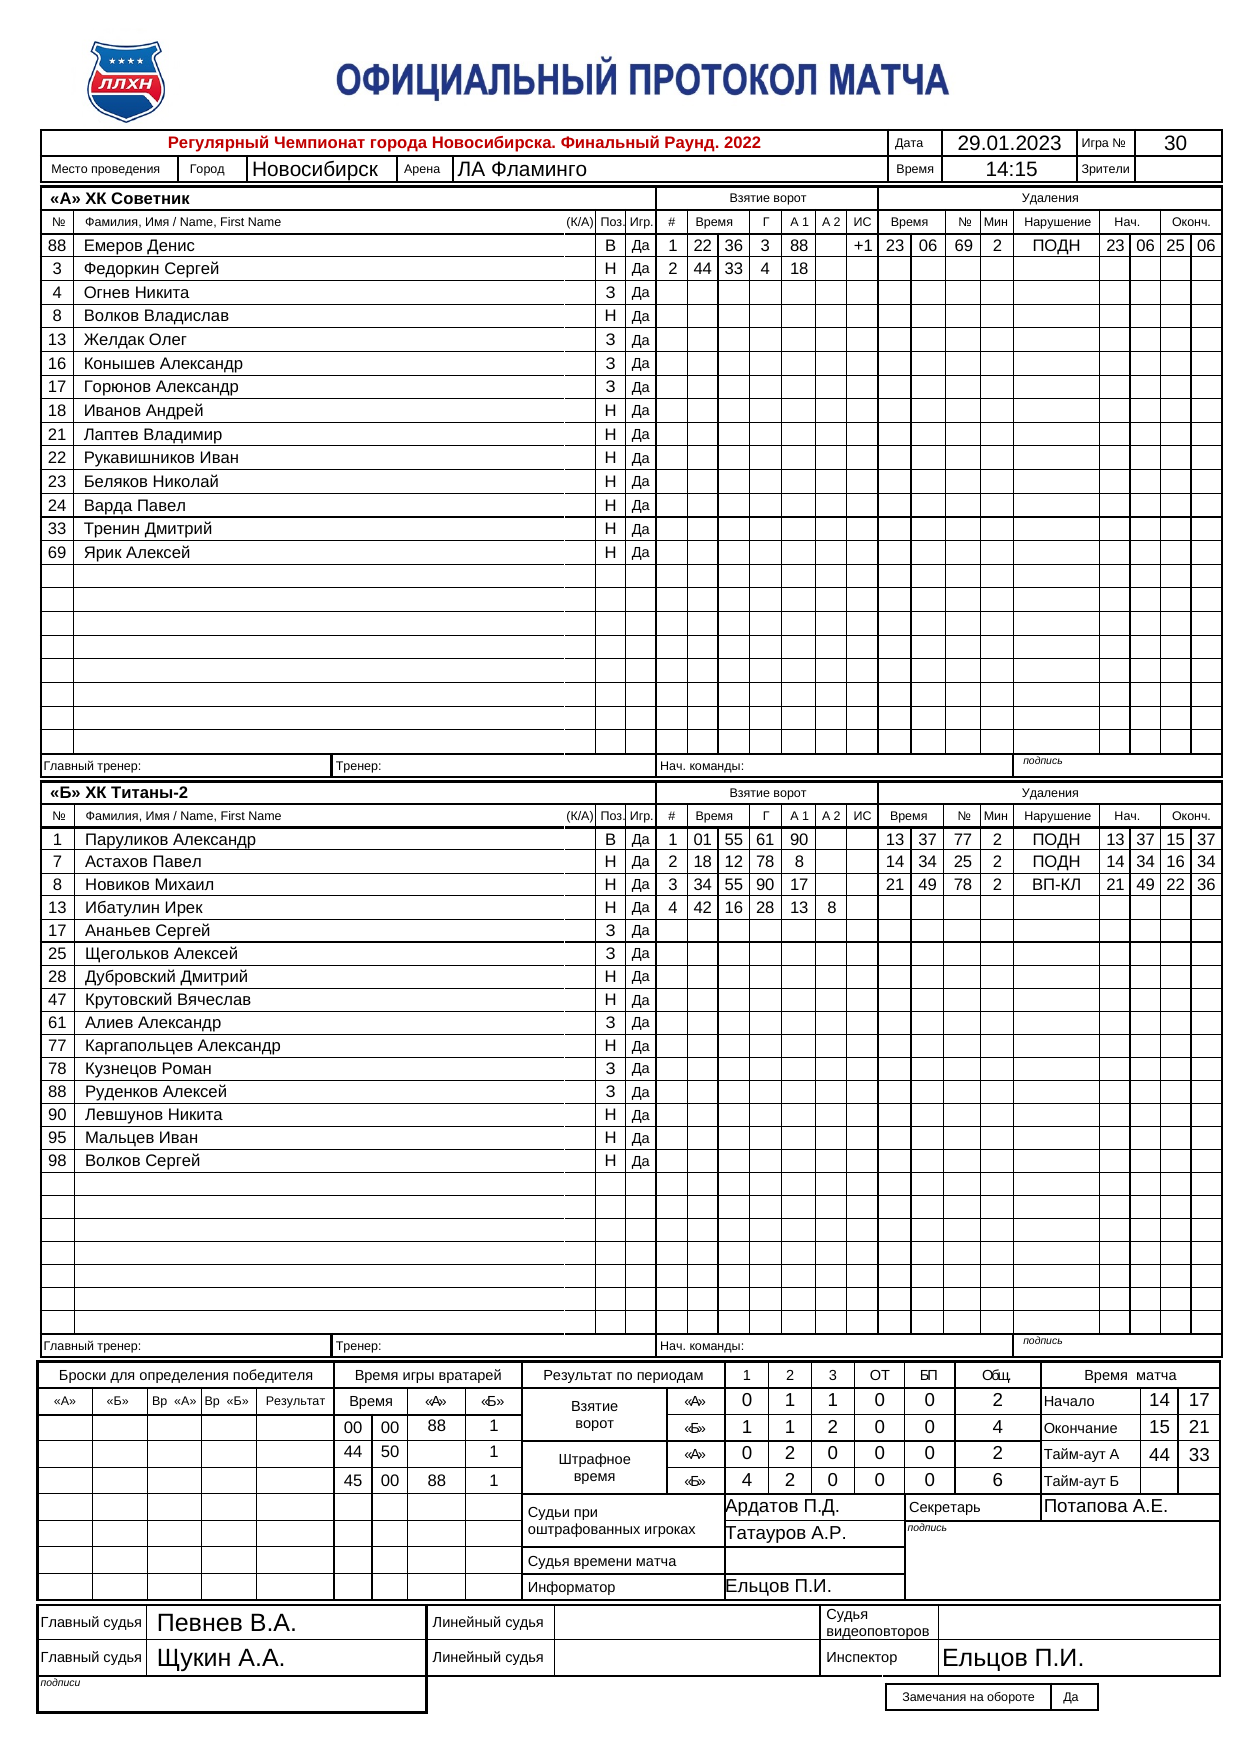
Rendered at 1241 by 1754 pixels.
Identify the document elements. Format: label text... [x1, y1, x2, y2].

table_cell Линейный судья [428, 1640, 554, 1675]
table_cell [688, 494, 717, 516]
table_cell Ибатулин Ирек [75, 896, 564, 918]
table_cell [688, 920, 717, 941]
table_cell Да [626, 235, 655, 256]
table_cell [816, 352, 846, 374]
table_cell [1131, 636, 1160, 658]
table_cell [879, 281, 910, 303]
table_cell [596, 1265, 625, 1287]
table_cell [1131, 1173, 1160, 1195]
table_cell [1014, 1265, 1099, 1287]
table_cell [816, 989, 846, 1011]
table_cell [688, 376, 717, 398]
table_cell [816, 636, 846, 658]
table_cell [1014, 565, 1099, 587]
table_cell [1131, 1242, 1160, 1264]
table_cell [981, 1173, 1013, 1195]
table_cell [1161, 1311, 1190, 1333]
table_cell [946, 636, 980, 658]
table_cell [782, 1150, 815, 1172]
table_cell [946, 305, 980, 327]
table_cell [1161, 1058, 1190, 1079]
table_cell [657, 1242, 687, 1264]
table_cell [657, 636, 687, 658]
table_cell Н [596, 850, 625, 872]
table_cell Оконч. [1161, 211, 1221, 233]
table_cell [750, 470, 781, 493]
table_cell [1014, 1081, 1099, 1103]
table_header Общ. [956, 1363, 1040, 1387]
table_cell [1014, 1288, 1099, 1310]
table_cell [1131, 565, 1160, 587]
table_cell [816, 730, 846, 753]
table_cell Время [335, 1389, 407, 1413]
table_cell А 1 [782, 805, 815, 826]
table_cell [1161, 565, 1190, 587]
table_cell [1192, 1035, 1221, 1057]
table_cell 14 [1100, 850, 1129, 872]
table_cell [565, 874, 595, 895]
table_cell [719, 399, 749, 422]
table_cell [1161, 518, 1190, 540]
table_cell [816, 518, 846, 540]
table_cell [565, 1242, 595, 1264]
table_cell [1131, 1012, 1160, 1033]
table_cell 1 [769, 1415, 811, 1440]
table_cell Да [626, 518, 655, 540]
table_cell [847, 1035, 877, 1057]
table_cell [782, 470, 815, 493]
table_cell [879, 257, 910, 280]
table_cell Результат [257, 1389, 333, 1413]
table_cell [750, 1288, 781, 1310]
table_cell [912, 494, 945, 516]
table_cell [782, 1196, 815, 1218]
table_cell [946, 352, 980, 374]
table_cell А 1 [782, 211, 815, 233]
table_cell [944, 1288, 980, 1310]
table_cell [657, 446, 687, 469]
table_cell 78 [944, 874, 980, 895]
table_cell (К/А) [565, 211, 595, 233]
table_cell [565, 850, 595, 872]
table_cell [944, 1127, 980, 1149]
table_cell [981, 1035, 1013, 1057]
table_cell [408, 1494, 465, 1520]
table_cell [1014, 1311, 1099, 1333]
table_cell [847, 376, 877, 398]
table_cell Да [626, 376, 655, 398]
table_cell Н [596, 1127, 625, 1149]
table_cell [719, 1288, 749, 1310]
table_cell Да [626, 896, 655, 918]
table_cell [847, 518, 877, 540]
table_cell [847, 1219, 877, 1241]
table_cell Да [626, 328, 655, 351]
table_cell [1192, 281, 1221, 303]
table_cell [912, 399, 945, 422]
table_cell [1161, 423, 1190, 445]
table_cell [847, 541, 877, 564]
table_cell [1100, 352, 1129, 374]
table_cell 95 [42, 1127, 74, 1149]
table_cell [148, 1441, 201, 1467]
table_cell Щегольков Алексей [75, 943, 564, 964]
table_cell 1 [42, 829, 74, 849]
table_cell [719, 636, 749, 658]
table_cell [565, 730, 595, 753]
table_cell [816, 1081, 846, 1103]
table_cell [847, 1081, 877, 1103]
table_cell 2 [812, 1415, 854, 1440]
table_cell [202, 1468, 256, 1493]
table_cell 2 [981, 829, 1013, 849]
table_cell Огнев Никита [74, 281, 564, 303]
table_cell [981, 257, 1013, 280]
table_cell [944, 1265, 980, 1287]
table_cell [257, 1441, 333, 1467]
table_header Взятие ворот [657, 783, 877, 803]
table_cell 2 [769, 1468, 811, 1493]
table_cell [944, 989, 980, 1011]
table_cell [1161, 470, 1190, 493]
table_cell [981, 1219, 1013, 1241]
table_cell З [596, 943, 625, 964]
table_cell [688, 588, 717, 611]
table_cell [1014, 1150, 1099, 1172]
table_cell [816, 565, 846, 587]
table_cell 18 [42, 399, 73, 422]
table_cell [782, 281, 815, 303]
table_cell [879, 376, 910, 398]
table_cell [93, 1468, 147, 1493]
table_cell [879, 989, 910, 1011]
table_cell [1161, 257, 1190, 280]
table_cell [946, 446, 980, 469]
table_cell [879, 1196, 910, 1218]
table_cell 77 [42, 1035, 74, 1057]
table_cell Н [596, 446, 625, 469]
table_cell [202, 1494, 256, 1520]
table_cell 22 [42, 446, 73, 469]
table_cell 37 [1192, 829, 1221, 849]
table_cell 98 [42, 1150, 74, 1172]
table_cell [148, 1416, 201, 1440]
table_cell [74, 565, 564, 587]
table_cell [93, 1494, 147, 1520]
table_cell [981, 1012, 1013, 1033]
table_cell [912, 943, 943, 964]
table_cell [74, 683, 564, 706]
table_cell [1192, 1058, 1221, 1079]
table_cell [782, 966, 815, 987]
table_cell [688, 305, 717, 327]
table_cell [688, 565, 717, 587]
table_cell [1161, 281, 1190, 303]
table_cell Н [596, 896, 625, 918]
table_cell Ельцов П.И. [939, 1640, 1219, 1675]
table_cell [939, 1606, 1219, 1639]
table_cell [74, 636, 564, 658]
table_cell [1136, 157, 1221, 181]
table_cell [944, 966, 980, 987]
table_cell [657, 565, 687, 587]
table_cell [1100, 281, 1129, 303]
table_cell [750, 328, 781, 351]
table_cell [750, 1311, 781, 1333]
table_cell [39, 1574, 92, 1599]
table_cell Ананьев Сергей [75, 920, 564, 941]
table_cell [912, 636, 945, 658]
table_cell [1014, 1196, 1099, 1218]
table_cell [1100, 683, 1129, 706]
table_cell [981, 920, 1013, 941]
table_cell [782, 1265, 815, 1287]
table_cell [428, 1677, 882, 1711]
table_cell Мин [981, 211, 1013, 233]
table_cell [782, 612, 815, 634]
table_cell [1192, 541, 1221, 564]
table_cell [688, 612, 717, 634]
table_cell Да [626, 470, 655, 493]
table_cell [847, 565, 877, 587]
table_cell 1 [812, 1389, 854, 1413]
table_cell «А» [408, 1389, 465, 1413]
table_cell [466, 1574, 521, 1599]
table_cell № [944, 805, 980, 826]
table_cell [1014, 399, 1099, 422]
table_cell [657, 1127, 687, 1149]
table_cell 25 [1161, 235, 1190, 256]
table_cell А 2 [816, 211, 846, 233]
table_cell [626, 1288, 655, 1310]
table_cell 00 [335, 1416, 371, 1440]
table_cell [1131, 352, 1160, 374]
table_cell [782, 399, 815, 422]
table_cell [1014, 1058, 1099, 1079]
table_cell 13 [1100, 829, 1129, 849]
table_cell [555, 1606, 819, 1639]
table_cell Волков Сергей [75, 1150, 564, 1172]
table_cell Да [626, 920, 655, 941]
table_cell [1161, 399, 1190, 422]
table_cell +1 [847, 235, 877, 256]
table_cell Татауров А.Р. [726, 1521, 904, 1546]
table_cell 18 [782, 257, 815, 280]
table_cell [202, 1521, 256, 1546]
table_cell [981, 328, 1013, 351]
table_cell Новиков Михаил [75, 874, 564, 895]
table_cell [1014, 1173, 1099, 1195]
table_cell [1100, 541, 1129, 564]
table_cell [782, 446, 815, 469]
table_cell [847, 588, 877, 611]
table_cell Поз. [596, 211, 625, 233]
table_cell 88 [408, 1416, 465, 1440]
table_cell [1161, 730, 1190, 753]
table_cell З [596, 1081, 625, 1103]
table_cell [750, 1173, 781, 1195]
table_cell Тайм-аут А [1042, 1441, 1140, 1467]
table_cell [981, 446, 1013, 469]
table_cell [657, 305, 687, 327]
table_cell [657, 1150, 687, 1172]
table_cell [688, 1035, 717, 1057]
table_cell [750, 1219, 781, 1241]
table_cell [39, 1521, 92, 1546]
table_cell Главный тренер: [42, 755, 330, 776]
table_cell [944, 1311, 980, 1333]
table_cell [657, 470, 687, 493]
table_cell Фамилия, Имя / Name, First Name [75, 805, 565, 826]
table_cell 3 [750, 235, 781, 256]
table_cell [847, 494, 877, 516]
table_cell 13 [42, 896, 74, 918]
table_cell 4 [956, 1415, 1040, 1440]
table_cell [750, 281, 781, 303]
table_cell 23 [1100, 235, 1129, 256]
table_cell 33 [42, 518, 73, 540]
table_cell [719, 1219, 749, 1241]
table_cell Город [179, 157, 246, 181]
table_cell [42, 659, 73, 682]
table_cell [1131, 588, 1160, 611]
table_cell [466, 1521, 521, 1546]
table_cell 28 [750, 896, 781, 918]
table_cell [1100, 305, 1129, 327]
table_cell [626, 588, 655, 611]
table_cell [626, 636, 655, 658]
table_cell [335, 1574, 371, 1599]
table_cell [782, 1242, 815, 1264]
table_cell [912, 659, 945, 682]
table_cell Щукин А.А. [147, 1640, 425, 1675]
table_cell [1100, 446, 1129, 469]
table_cell [74, 588, 564, 611]
table_cell [750, 518, 781, 540]
table_cell [1161, 328, 1190, 351]
table_cell [847, 1242, 877, 1264]
table_cell [847, 1196, 877, 1218]
table_cell [1014, 989, 1099, 1011]
table_cell 78 [42, 1058, 74, 1079]
table_cell 33 [719, 257, 749, 280]
table_cell ИС [847, 805, 877, 826]
table_cell 36 [1192, 874, 1221, 895]
table_cell [1192, 1311, 1221, 1333]
table_cell [1100, 896, 1129, 918]
table_cell [1014, 281, 1099, 303]
table_cell А 2 [816, 805, 846, 826]
table_cell Время [688, 211, 749, 233]
table_cell [816, 874, 846, 895]
table_cell [1100, 376, 1129, 398]
table_cell [879, 636, 910, 658]
table_cell [879, 1081, 910, 1103]
table_cell [750, 1265, 781, 1287]
table_cell [912, 1058, 943, 1079]
table_cell [565, 1127, 595, 1149]
table_cell «А» [39, 1389, 92, 1413]
table_cell [912, 966, 943, 987]
table_cell В [596, 829, 625, 849]
table_cell [1131, 518, 1160, 540]
table_cell [42, 707, 73, 729]
table_cell [1014, 1219, 1099, 1241]
table_cell [688, 659, 717, 682]
table_cell Дубровский Дмитрий [75, 966, 564, 987]
table_header Дата [889, 131, 941, 155]
table_header 30 [1136, 131, 1221, 155]
table_cell 22 [688, 235, 717, 256]
table_cell [719, 1196, 749, 1218]
table_cell [719, 966, 749, 987]
table_cell Да [626, 1150, 655, 1172]
table_cell [879, 1012, 910, 1033]
table_cell [1192, 1288, 1221, 1310]
table_cell [1131, 1265, 1160, 1287]
table_cell [750, 305, 781, 327]
table_cell [944, 896, 980, 918]
table_cell [816, 305, 846, 327]
table_cell 45 [335, 1468, 371, 1493]
table_cell [657, 1311, 687, 1333]
table_cell [816, 612, 846, 634]
table_cell 06 [1192, 235, 1221, 256]
table_cell [1014, 305, 1099, 327]
table_cell [981, 1311, 1013, 1333]
table_cell [657, 518, 687, 540]
table_cell ИС [847, 211, 877, 233]
table_cell [750, 1242, 781, 1264]
table_cell Н [596, 423, 625, 445]
table_cell [847, 257, 877, 280]
table_cell [565, 494, 595, 516]
table_cell [879, 399, 910, 422]
table_cell [816, 1219, 846, 1241]
table_cell Окончание [1042, 1415, 1140, 1440]
table_cell [879, 1173, 910, 1195]
table_cell 0 [812, 1442, 854, 1467]
table_cell Иванов Андрей [74, 399, 564, 422]
table_cell [782, 588, 815, 611]
table_cell [688, 1058, 717, 1079]
table_cell [1100, 1219, 1129, 1241]
table_cell [981, 565, 1013, 587]
table_cell Н [596, 1104, 625, 1126]
table_cell [782, 376, 815, 398]
table_cell [257, 1574, 333, 1599]
table_cell [816, 920, 846, 941]
table_header БП [905, 1363, 954, 1387]
table_cell Нач. [1100, 211, 1160, 233]
table_header 2 [769, 1363, 811, 1387]
table_cell [657, 1265, 687, 1287]
table_cell [565, 829, 595, 849]
table_cell 17 [782, 874, 815, 895]
table_cell [816, 423, 846, 445]
table_cell [946, 376, 980, 398]
table_cell 06 [912, 235, 945, 256]
table_cell [912, 989, 943, 1011]
table_cell [1100, 1173, 1129, 1195]
table_cell ВП-КЛ [1014, 874, 1099, 895]
table_header Удаления [879, 783, 1221, 803]
table_cell Астахов Павел [75, 850, 564, 872]
table_cell [1100, 257, 1129, 280]
table_cell [565, 1012, 595, 1033]
table_cell [1100, 494, 1129, 516]
table_cell [596, 730, 625, 753]
table_cell [1161, 943, 1190, 964]
table_header Время игры вратарей [335, 1363, 521, 1387]
table_cell [847, 470, 877, 493]
table_cell [565, 1035, 595, 1057]
table_cell [657, 707, 687, 729]
table_cell [879, 446, 910, 469]
table_cell [750, 399, 781, 422]
table_cell [750, 376, 781, 398]
table_header Регулярный Чемпионат города Новосибирска. Финальный Раунд. 2022 [42, 131, 887, 155]
table_cell Время [879, 211, 945, 233]
table_cell [981, 730, 1013, 753]
table_cell [1131, 1196, 1160, 1218]
table_cell [912, 518, 945, 540]
table_cell [782, 1173, 815, 1195]
table_cell [782, 305, 815, 327]
table_cell [596, 1311, 625, 1333]
table_cell [782, 707, 815, 729]
table_cell [782, 494, 815, 516]
table_cell [782, 423, 815, 445]
table_cell Да [626, 399, 655, 422]
table_cell [816, 588, 846, 611]
table_cell [1192, 707, 1221, 729]
table_cell Федоркин Сергей [74, 257, 564, 280]
table_cell [981, 707, 1013, 729]
table_cell [565, 588, 595, 611]
table_cell [847, 659, 877, 682]
table_cell [847, 281, 877, 303]
table_cell [912, 328, 945, 351]
table_cell [719, 376, 749, 398]
table_cell З [596, 920, 625, 941]
table_cell [879, 1127, 910, 1149]
table_cell [719, 989, 749, 1011]
table_cell [626, 659, 655, 682]
table_cell [1192, 1173, 1221, 1195]
table_cell [981, 588, 1013, 611]
table_cell Да [626, 494, 655, 516]
table_cell [565, 1219, 595, 1241]
table_cell [719, 541, 749, 564]
table_cell [1192, 399, 1221, 422]
table_cell [750, 1196, 781, 1218]
table_cell [1100, 470, 1129, 493]
table_cell [596, 565, 625, 587]
table_cell [1100, 328, 1129, 351]
table_cell Да [626, 257, 655, 280]
table_cell [719, 1081, 749, 1103]
table_cell 8 [42, 874, 74, 895]
table_cell [1192, 470, 1221, 493]
table_cell Место проведения [42, 157, 177, 181]
table_cell [626, 1196, 655, 1218]
table_cell 37 [912, 829, 943, 849]
table_cell [657, 376, 687, 398]
table_cell [912, 1035, 943, 1057]
table_cell Да [626, 541, 655, 564]
table_cell [657, 989, 687, 1011]
table_cell [688, 1242, 717, 1264]
table_cell 0 [905, 1468, 954, 1493]
table_cell [1100, 612, 1129, 634]
table_cell [719, 659, 749, 682]
table_cell 88 [42, 235, 73, 256]
table_cell Да [626, 989, 655, 1011]
table_cell 34 [1192, 850, 1221, 872]
table_cell [1192, 1104, 1221, 1126]
table_cell [39, 1494, 92, 1520]
table_cell [847, 328, 877, 351]
table_cell Главный судья [39, 1640, 146, 1675]
table_cell [657, 683, 687, 706]
table_cell [750, 352, 781, 374]
table_cell [981, 423, 1013, 445]
table_cell [1161, 1173, 1190, 1195]
table_cell [1131, 730, 1160, 753]
table_cell [1131, 1288, 1160, 1310]
table_cell [847, 1265, 877, 1287]
table_cell [879, 423, 910, 445]
table_cell Нач. команды: [657, 755, 1012, 776]
table_cell [981, 1265, 1013, 1287]
table_cell [1161, 1035, 1190, 1057]
table_cell [1131, 541, 1160, 564]
table_cell [879, 943, 910, 964]
table_cell [883, 1677, 1220, 1681]
table_cell [981, 470, 1013, 493]
table_cell [565, 541, 595, 564]
table_cell [75, 1265, 564, 1287]
table_cell [750, 943, 781, 964]
table_cell [688, 636, 717, 658]
table_cell З [596, 376, 625, 398]
table_cell [912, 446, 945, 469]
table_cell [148, 1574, 201, 1599]
table_cell [912, 1219, 943, 1241]
table_cell [1131, 659, 1160, 682]
table_cell [719, 707, 749, 729]
table_cell [981, 305, 1013, 327]
table_cell [408, 1441, 465, 1467]
table_cell [750, 707, 781, 729]
table_cell Инспектор [821, 1640, 938, 1675]
table_cell [946, 707, 980, 729]
table_cell [408, 1574, 465, 1599]
table_cell [1100, 966, 1129, 987]
table_cell 44 [1141, 1441, 1177, 1467]
table_cell 6 [956, 1468, 1040, 1493]
table_cell [1100, 943, 1129, 964]
table_cell № [946, 211, 980, 233]
table_cell Да [626, 850, 655, 872]
table_cell [847, 1150, 877, 1172]
table_cell 90 [782, 829, 815, 849]
table_cell Оконч. [1161, 805, 1221, 826]
table_cell Да [626, 874, 655, 895]
table_cell [750, 683, 781, 706]
table_header 29.01.2023 [943, 131, 1076, 155]
table_cell [1014, 352, 1099, 374]
table_cell [879, 1058, 910, 1079]
table_cell [1100, 1012, 1129, 1033]
table_cell [816, 1265, 846, 1287]
table_cell 00 [373, 1468, 407, 1493]
table_cell 23 [879, 235, 910, 256]
table_cell [565, 352, 595, 374]
table_cell [688, 328, 717, 351]
table_cell Игр. [626, 805, 655, 826]
table_cell 0 [855, 1468, 904, 1493]
table_cell ЛА Фламинго [454, 157, 887, 181]
table_cell Н [596, 518, 625, 540]
table_cell 16 [1161, 850, 1190, 872]
table_cell 21 [1100, 874, 1129, 895]
table_cell Варда Павел [74, 494, 564, 516]
table_cell 49 [1131, 874, 1160, 895]
table_cell [565, 1311, 595, 1333]
table_cell [1131, 1058, 1160, 1079]
table_cell [657, 1288, 687, 1310]
table_cell [912, 1311, 943, 1333]
table_cell [1014, 446, 1099, 469]
table_cell 8 [42, 305, 73, 327]
table_header «А» ХК Советник [42, 188, 655, 209]
table_cell [944, 1035, 980, 1057]
table_cell 22 [1161, 874, 1190, 895]
table_cell [946, 659, 980, 682]
table_cell [148, 1521, 201, 1546]
table_cell [626, 565, 655, 587]
table_cell [816, 943, 846, 964]
table_cell [719, 920, 749, 941]
table_cell [782, 518, 815, 540]
table_cell [847, 920, 877, 941]
table_cell [565, 1104, 595, 1126]
table_cell [565, 920, 595, 941]
table_cell З [596, 328, 625, 351]
table_cell [688, 1288, 717, 1310]
table_cell [1161, 1219, 1190, 1241]
table_cell подпись [1014, 755, 1221, 776]
table_cell [42, 1219, 74, 1241]
table_cell [1192, 305, 1221, 327]
table_cell [1014, 659, 1099, 682]
table_cell Ельцов П.И. [726, 1575, 904, 1599]
table_cell [944, 943, 980, 964]
table_cell [42, 1265, 74, 1287]
table_cell 23 [42, 470, 73, 493]
table_cell 17 [1179, 1389, 1219, 1413]
table_cell [1161, 1288, 1190, 1310]
table_cell Н [596, 399, 625, 422]
table_cell [1014, 518, 1099, 540]
table_cell Да [626, 1104, 655, 1126]
table_cell [373, 1494, 407, 1520]
table_cell [1192, 943, 1221, 964]
table_cell [912, 588, 945, 611]
table_cell [1161, 659, 1190, 682]
table_cell [719, 1311, 749, 1333]
table_cell [1161, 989, 1190, 1011]
table_cell 0 [905, 1389, 954, 1413]
table_cell [1100, 920, 1129, 941]
table_cell [1131, 896, 1160, 918]
table_cell [847, 1012, 877, 1033]
table_cell [981, 494, 1013, 516]
table_cell [688, 399, 717, 422]
table_cell [657, 612, 687, 634]
table_cell [1014, 588, 1099, 611]
table_cell [847, 874, 877, 895]
table_cell [1131, 305, 1160, 327]
table_cell [1161, 352, 1190, 374]
table_cell [782, 1288, 815, 1310]
table_cell [1014, 423, 1099, 445]
table_cell [626, 1265, 655, 1287]
table_cell [1100, 1265, 1129, 1287]
table_cell [879, 1288, 910, 1310]
table_cell 3 [657, 874, 687, 895]
table_cell [565, 470, 595, 493]
table_cell [879, 494, 910, 516]
table_cell [816, 494, 846, 516]
table_cell [912, 1012, 943, 1033]
table_cell [1100, 1035, 1129, 1057]
table_cell [879, 612, 910, 634]
table_cell [1161, 588, 1190, 611]
table_cell [879, 1150, 910, 1172]
table_cell [879, 659, 910, 682]
table_cell [1161, 1104, 1190, 1126]
table_cell [879, 541, 910, 564]
table_cell [1161, 683, 1190, 706]
table_cell [782, 1104, 815, 1126]
table_cell [847, 352, 877, 374]
table_cell [816, 1311, 846, 1333]
table_cell [657, 730, 687, 753]
table_cell [202, 1547, 256, 1573]
table_cell [912, 1104, 943, 1126]
table_cell [1161, 541, 1190, 564]
table_cell [782, 989, 815, 1011]
table_cell [657, 1219, 687, 1241]
table_cell [1014, 707, 1099, 729]
table_cell № [42, 805, 74, 826]
table_cell Н [596, 966, 625, 987]
table_cell [750, 1012, 781, 1033]
table_cell [750, 612, 781, 634]
table_cell 1 [769, 1389, 811, 1413]
table_cell [946, 257, 980, 280]
table_cell [1131, 612, 1160, 634]
table_cell подписи [39, 1677, 425, 1711]
table_cell «Б» [668, 1468, 724, 1493]
table_cell [1161, 1242, 1190, 1264]
table_cell [1161, 1127, 1190, 1149]
table_cell [981, 989, 1013, 1011]
table_cell [1131, 1219, 1160, 1241]
table_cell [1161, 636, 1190, 658]
table_cell [879, 305, 910, 327]
table_cell Тренин Дмитрий [74, 518, 564, 540]
table_cell [39, 1547, 92, 1573]
table_cell [946, 494, 980, 516]
table_cell [847, 1311, 877, 1333]
table_cell З [596, 1012, 625, 1033]
table_cell [565, 636, 595, 658]
table_cell [565, 281, 595, 303]
table_cell [42, 1288, 74, 1310]
table_cell [466, 1547, 521, 1573]
table_cell [1131, 1150, 1160, 1172]
table_cell 0 [855, 1389, 904, 1413]
table_cell [1014, 1035, 1099, 1057]
table_cell [816, 1242, 846, 1264]
table_cell [1192, 1219, 1221, 1241]
table_cell [981, 1104, 1013, 1126]
table_cell [847, 423, 877, 445]
table_cell [626, 612, 655, 634]
table_cell [750, 494, 781, 516]
table_cell [1014, 328, 1099, 351]
table_cell [565, 1173, 595, 1195]
table_cell [42, 636, 73, 658]
table_cell [1100, 1127, 1129, 1149]
table_cell [565, 305, 595, 327]
table_cell [946, 423, 980, 445]
table_cell [1161, 1150, 1190, 1172]
table_cell [626, 1242, 655, 1264]
table_cell [847, 1058, 877, 1079]
table_cell [719, 1150, 749, 1172]
table_cell Судьи при оштрафованных игроках [523, 1495, 724, 1546]
table_cell [565, 1058, 595, 1079]
table_cell Да [626, 1035, 655, 1057]
table_cell «Б » [466, 1389, 521, 1413]
table_cell [981, 399, 1013, 422]
table_cell Да [626, 305, 655, 327]
table_cell [1100, 707, 1129, 729]
table_cell [373, 1521, 407, 1546]
table_cell 2 [657, 257, 687, 280]
table_cell 16 [42, 352, 73, 374]
table_cell 18 [688, 850, 717, 872]
table_cell [750, 1035, 781, 1057]
table_cell [565, 376, 595, 398]
table_cell Секретарь [906, 1495, 1040, 1520]
table_cell Емеров Денис [74, 235, 564, 256]
table_cell [912, 683, 945, 706]
table_cell [1099, 1682, 1220, 1711]
table_cell [912, 541, 945, 564]
table_cell [688, 1219, 717, 1241]
table_cell 34 [912, 850, 943, 872]
table_cell [148, 1468, 201, 1493]
table_cell [750, 446, 781, 469]
table_cell [1161, 1012, 1190, 1033]
table_cell [1131, 1127, 1160, 1149]
table_cell [657, 1081, 687, 1103]
table_cell 0 [855, 1442, 904, 1467]
table_cell [879, 920, 910, 941]
table_cell 0 [905, 1415, 954, 1440]
table_cell [782, 683, 815, 706]
table_cell 3 [42, 257, 73, 280]
table_cell [565, 612, 595, 634]
table_cell [1131, 943, 1160, 964]
table_cell [750, 659, 781, 682]
table_cell ПОДН [1014, 235, 1099, 256]
table_cell 14 [879, 850, 910, 872]
table_cell Левшунов Никита [75, 1104, 564, 1126]
table_cell [782, 1058, 815, 1079]
table_cell [565, 423, 595, 445]
table_cell Конышев Александр [74, 352, 564, 374]
table_cell [912, 1127, 943, 1149]
table_cell Тренер: [333, 755, 655, 776]
table_cell [688, 1311, 717, 1333]
table_cell [912, 305, 945, 327]
table_cell [719, 943, 749, 964]
table_cell # [657, 805, 687, 826]
table_cell [688, 1196, 717, 1218]
table_cell [782, 920, 815, 941]
table_cell [719, 446, 749, 469]
table_cell Н [596, 1035, 625, 1057]
table_cell [688, 943, 717, 964]
table_cell [688, 352, 717, 374]
table_cell Г [750, 211, 781, 233]
table_cell [1161, 305, 1190, 327]
table_cell [816, 1127, 846, 1149]
table_cell [555, 1640, 819, 1675]
table_cell [816, 257, 846, 280]
table_cell [257, 1468, 333, 1493]
table_cell [596, 1288, 625, 1310]
table_cell [782, 1035, 815, 1057]
table_cell Рукавишников Иван [74, 446, 564, 469]
table_cell [1192, 1242, 1221, 1264]
table_cell 37 [1131, 829, 1160, 849]
table_cell [750, 588, 781, 611]
table_cell [816, 829, 846, 849]
table_cell Мальцев Иван [75, 1127, 564, 1149]
table_cell [912, 470, 945, 493]
table_cell [912, 896, 943, 918]
table_cell [719, 1265, 749, 1287]
table_cell [657, 328, 687, 351]
table_cell Кузнецов Роман [75, 1058, 564, 1079]
table_cell [596, 1196, 625, 1218]
table_cell [912, 281, 945, 303]
table_header 3 [812, 1363, 854, 1387]
table_cell [1192, 896, 1221, 918]
table_cell [944, 1012, 980, 1033]
table_cell Желдак Олег [74, 328, 564, 351]
table_cell [1131, 494, 1160, 516]
table_cell [981, 376, 1013, 398]
table_cell Н [596, 257, 625, 280]
table_cell 14 [1141, 1389, 1177, 1413]
table_cell 2 [657, 850, 687, 872]
table_cell Фамилия, Имя / Name, First Name [74, 211, 565, 233]
table_cell Да [626, 446, 655, 469]
table_cell 61 [750, 829, 781, 849]
table_cell [750, 565, 781, 587]
table_cell [408, 1547, 465, 1573]
table_cell [912, 1173, 943, 1195]
table_cell [981, 659, 1013, 682]
table_cell [750, 920, 781, 941]
table_cell [816, 281, 846, 303]
table_cell [596, 707, 625, 729]
table_cell [565, 1150, 595, 1172]
table_cell [565, 1265, 595, 1287]
table_header Замечания на обороте [887, 1685, 1050, 1709]
table_cell [93, 1521, 147, 1546]
table_cell 4 [42, 281, 73, 303]
table_cell Да [626, 1012, 655, 1033]
table_cell 0 [726, 1442, 768, 1467]
table_cell Вр «Б» [202, 1389, 256, 1413]
table_cell [1192, 989, 1221, 1011]
table_cell [1131, 989, 1160, 1011]
table_cell [946, 565, 980, 587]
table_cell [565, 707, 595, 729]
table_cell [1192, 612, 1221, 634]
table_cell [1014, 376, 1099, 398]
table_cell 13 [42, 328, 73, 351]
table_cell [981, 683, 1013, 706]
table_cell [750, 989, 781, 1011]
table_cell подпись [1014, 1335, 1221, 1356]
table_header ОТ [855, 1363, 904, 1387]
table_header Да [1052, 1685, 1097, 1709]
table_cell Лаптев Владимир [74, 423, 564, 445]
table_cell 01 [688, 829, 717, 849]
table_cell [1192, 966, 1221, 987]
table_header Удаления [879, 188, 1221, 209]
table_cell Линейный судья [428, 1606, 554, 1639]
table_cell [879, 730, 910, 753]
table_cell 21 [42, 423, 73, 445]
table_cell [596, 636, 625, 658]
table_cell Н [596, 305, 625, 327]
table_cell [688, 1081, 717, 1103]
table_cell [944, 1196, 980, 1218]
table_cell [782, 730, 815, 753]
table_cell 55 [719, 874, 749, 895]
table_cell [719, 1242, 749, 1264]
table_cell [657, 423, 687, 445]
table_cell [1100, 399, 1129, 422]
table_cell Время [879, 805, 943, 826]
table_cell [148, 1494, 201, 1520]
table_cell 44 [335, 1441, 371, 1467]
table_cell [688, 541, 717, 564]
table_cell 24 [42, 494, 73, 516]
table_cell [626, 1219, 655, 1241]
table_cell 69 [42, 541, 73, 564]
table_cell [657, 588, 687, 611]
table_cell [1014, 730, 1099, 753]
table_cell [879, 1265, 910, 1287]
table_header 1 [726, 1363, 768, 1387]
table_cell Игр. [626, 211, 655, 233]
table_cell [1192, 257, 1221, 280]
table_cell [335, 1494, 371, 1520]
table_cell [1100, 659, 1129, 682]
table_cell [782, 1219, 815, 1241]
table_cell [847, 1104, 877, 1126]
table_cell Н [596, 1150, 625, 1172]
table_cell [596, 612, 625, 634]
table_cell 4 [750, 257, 781, 280]
table_cell Мин [981, 805, 1013, 826]
table_cell [981, 1127, 1013, 1149]
table_cell 1 [726, 1415, 768, 1440]
table_cell [1100, 1081, 1129, 1103]
table_cell [719, 1012, 749, 1033]
table_cell [981, 636, 1013, 658]
table_cell [1100, 636, 1129, 658]
table_cell [719, 588, 749, 611]
table_cell [782, 943, 815, 964]
table_cell Главный тренер: [42, 1335, 330, 1356]
table_cell [335, 1547, 371, 1573]
table_cell [847, 707, 877, 729]
table_cell 12 [719, 850, 749, 872]
table_header Броски для определения победителя [39, 1363, 333, 1387]
table_cell [782, 1012, 815, 1033]
table_cell [1014, 920, 1099, 941]
table_cell [42, 730, 73, 753]
table_cell [1100, 588, 1129, 611]
table_cell [565, 446, 595, 469]
table_cell 42 [688, 896, 717, 918]
table_cell [946, 683, 980, 706]
table_cell [816, 1012, 846, 1033]
table_cell [39, 1468, 92, 1493]
table_cell [879, 470, 910, 493]
table_cell [93, 1441, 147, 1467]
table_cell [688, 1150, 717, 1172]
table_cell [879, 1311, 910, 1333]
table_cell Судья времени матча [523, 1548, 724, 1573]
table_cell [981, 966, 1013, 987]
table_cell Да [626, 1127, 655, 1149]
table_cell [946, 328, 980, 351]
table_cell [946, 612, 980, 634]
table_cell Новосибирск [248, 157, 396, 181]
table_cell [1014, 1012, 1099, 1033]
table_cell З [596, 352, 625, 374]
table_cell [847, 829, 877, 849]
table_cell [847, 850, 877, 872]
table_cell [946, 541, 980, 564]
table_cell [42, 588, 73, 611]
table_cell Да [626, 829, 655, 849]
table_cell [565, 989, 595, 1011]
table_cell [879, 1035, 910, 1057]
table_cell Да [626, 352, 655, 374]
table_cell [1014, 612, 1099, 634]
table_cell [1100, 565, 1129, 587]
table_cell Да [626, 966, 655, 987]
table_cell [879, 328, 910, 351]
table_cell [847, 989, 877, 1011]
table_cell [816, 328, 846, 351]
table_cell [981, 943, 1013, 964]
table_cell [847, 446, 877, 469]
table_cell Н [596, 989, 625, 1011]
table_cell [1141, 1468, 1177, 1493]
table_cell [1014, 966, 1099, 987]
table_cell [688, 683, 717, 706]
table_cell [1131, 1035, 1160, 1057]
table_cell [1014, 636, 1099, 658]
table_cell 2 [956, 1442, 1040, 1467]
table_cell [373, 1574, 407, 1599]
table_cell [373, 1547, 407, 1573]
table_cell 36 [719, 235, 749, 256]
table_cell [1131, 376, 1160, 398]
table_cell [1179, 1468, 1219, 1493]
table_cell [688, 1127, 717, 1149]
table_cell Да [626, 1058, 655, 1079]
table_cell 88 [42, 1081, 74, 1103]
table_cell [879, 1242, 910, 1264]
table_cell [1192, 494, 1221, 516]
table_cell [408, 1521, 465, 1546]
table_cell [626, 683, 655, 706]
table_cell (К/А) [565, 805, 595, 826]
table_cell [816, 1104, 846, 1126]
table_cell [782, 541, 815, 564]
table_cell [750, 1081, 781, 1103]
table_cell [688, 966, 717, 987]
table_cell [816, 1058, 846, 1079]
table_cell 88 [408, 1468, 465, 1493]
table_cell [1014, 257, 1099, 280]
table_cell [1192, 423, 1221, 445]
table_cell Время [889, 157, 941, 181]
table_cell 2 [956, 1389, 1040, 1413]
table_cell 61 [42, 1012, 74, 1033]
table_cell [1192, 518, 1221, 540]
table_cell [688, 470, 717, 493]
table_cell [816, 1196, 846, 1218]
table_cell [879, 1104, 910, 1126]
table_cell [74, 707, 564, 729]
table_cell [946, 518, 980, 540]
table_cell [981, 352, 1013, 374]
table_cell [847, 636, 877, 658]
table_cell [75, 1196, 564, 1218]
table_cell [1100, 730, 1129, 753]
table_cell [466, 1494, 521, 1520]
table_cell [1192, 1196, 1221, 1218]
table_cell [719, 518, 749, 540]
table_cell [565, 683, 595, 706]
table_cell [944, 920, 980, 941]
table_cell [1192, 352, 1221, 374]
table_cell [782, 1081, 815, 1103]
table_cell подпись [906, 1522, 1219, 1599]
table_cell [257, 1416, 333, 1440]
table_cell 15 [1161, 829, 1190, 849]
table_cell [1161, 1196, 1190, 1218]
table_cell [688, 1012, 717, 1033]
table_cell 15 [1141, 1415, 1177, 1440]
table_cell [912, 376, 945, 398]
table_cell [1100, 1242, 1129, 1264]
table_cell [726, 1548, 904, 1573]
table_cell [1100, 1104, 1129, 1126]
table_cell [816, 235, 846, 256]
table_cell [1100, 423, 1129, 445]
table_cell [816, 399, 846, 422]
table_cell [657, 1012, 687, 1033]
table_cell 49 [912, 874, 943, 895]
table_cell 2 [981, 850, 1013, 872]
table_cell [816, 470, 846, 493]
table_cell Тренер: [333, 1335, 655, 1356]
table_cell [626, 1311, 655, 1333]
table_cell [946, 399, 980, 422]
table_cell Взятие ворот [523, 1389, 666, 1440]
table_cell 8 [816, 896, 846, 918]
table_cell [657, 659, 687, 682]
table_cell [944, 1104, 980, 1126]
table_cell Потапова А.Е. [1042, 1495, 1219, 1520]
table_cell [565, 328, 595, 351]
table_cell Штрафное время [523, 1442, 666, 1493]
table_cell 88 [782, 235, 815, 256]
table_cell [750, 1104, 781, 1126]
table_cell [657, 1104, 687, 1126]
table_cell [657, 1035, 687, 1057]
table_cell Н [596, 541, 625, 564]
table_cell [879, 518, 910, 540]
table_cell Н [596, 874, 625, 895]
table_cell [719, 683, 749, 706]
table_cell [39, 1441, 92, 1467]
table_cell [981, 281, 1013, 303]
table_header Взятие ворот [657, 188, 877, 209]
table_header Игра № [1078, 131, 1134, 155]
table_cell [847, 612, 877, 634]
table_cell Ардатов П.Д. [726, 1495, 904, 1520]
table_cell [847, 730, 877, 753]
table_cell 21 [879, 874, 910, 895]
table_cell [75, 1288, 564, 1310]
table_cell [1131, 281, 1160, 303]
table_cell Н [596, 470, 625, 493]
table_cell [879, 588, 910, 611]
table_cell [93, 1574, 147, 1599]
table_cell [1192, 376, 1221, 398]
table_cell Да [626, 281, 655, 303]
table_cell [782, 636, 815, 658]
table_cell 0 [812, 1468, 854, 1493]
table_cell Беляков Николай [74, 470, 564, 493]
table_cell [782, 1311, 815, 1333]
table_cell [944, 1081, 980, 1103]
table_cell Каргапольцев Александр [75, 1035, 564, 1057]
table_cell [912, 423, 945, 445]
table_cell Вр «А» [148, 1389, 201, 1413]
table_cell [1131, 683, 1160, 706]
table_cell [879, 896, 910, 918]
table_cell [75, 1311, 564, 1333]
table_cell [816, 1288, 846, 1310]
table_cell [42, 1311, 74, 1333]
table_cell [1131, 328, 1160, 351]
table_cell [596, 1173, 625, 1195]
table_cell [816, 850, 846, 872]
table_cell [565, 1081, 595, 1103]
table_cell [75, 1173, 564, 1195]
table_cell [879, 683, 910, 706]
table_cell [719, 423, 749, 445]
table_cell [719, 352, 749, 374]
table_cell [946, 730, 980, 753]
table_cell [912, 1265, 943, 1287]
table_cell [42, 565, 73, 587]
table_cell [912, 920, 943, 941]
table_cell [565, 518, 595, 540]
table_cell [981, 1242, 1013, 1264]
table_cell Информатор [523, 1575, 724, 1599]
table_cell Судья видеоповторов [821, 1606, 938, 1639]
table_cell [1161, 920, 1190, 941]
table_cell Начало [1042, 1389, 1140, 1413]
table_cell [1192, 1012, 1221, 1033]
table_cell [782, 565, 815, 587]
table_cell [657, 966, 687, 987]
table_cell [1014, 1104, 1099, 1126]
table_cell 25 [944, 850, 980, 872]
table_cell 47 [42, 989, 74, 1011]
table_cell [1192, 920, 1221, 941]
table_cell [1192, 683, 1221, 706]
table_cell [565, 659, 595, 682]
table_cell [657, 920, 687, 941]
table_cell [719, 612, 749, 634]
table_cell [879, 352, 910, 374]
table_cell [565, 399, 595, 422]
table_cell [565, 1288, 595, 1310]
table_cell [719, 494, 749, 516]
table_cell [74, 730, 564, 753]
table_cell [1131, 470, 1160, 493]
table_cell Волков Владислав [74, 305, 564, 327]
table_cell 2 [981, 235, 1013, 256]
table_cell [719, 1058, 749, 1079]
table_cell [74, 659, 564, 682]
table_cell [1192, 659, 1221, 682]
table_cell [750, 423, 781, 445]
table_cell Арена [398, 157, 452, 181]
table_cell [847, 943, 877, 964]
table_cell [596, 588, 625, 611]
table_cell [1161, 612, 1190, 634]
table_cell Н [596, 494, 625, 516]
table_cell Алиев Александр [75, 1012, 564, 1033]
table_cell [879, 966, 910, 987]
table_cell 7 [42, 850, 74, 872]
table_cell [688, 281, 717, 303]
table_cell [981, 1150, 1013, 1172]
table_cell [1192, 636, 1221, 658]
table_cell [1131, 257, 1160, 280]
table_cell [688, 1265, 717, 1287]
table_cell [1014, 1127, 1099, 1149]
table_cell [1192, 446, 1221, 469]
table_cell [719, 1035, 749, 1057]
table_cell [75, 1242, 564, 1264]
table_cell [688, 730, 717, 753]
table_cell 17 [42, 920, 74, 941]
table_cell [657, 541, 687, 564]
table_cell [816, 1150, 846, 1172]
table_cell 69 [946, 235, 980, 256]
table_cell [688, 446, 717, 469]
table_cell [912, 612, 945, 634]
table_cell [565, 1196, 595, 1218]
table_cell Горюнов Александр [74, 376, 564, 398]
table_cell [782, 659, 815, 682]
table_cell [1131, 1311, 1160, 1333]
table_cell Поз. [596, 805, 625, 826]
table_cell [816, 659, 846, 682]
table_cell [657, 399, 687, 422]
table_cell 34 [688, 874, 717, 895]
table_cell [74, 612, 564, 634]
table_cell [816, 707, 846, 729]
table_cell [847, 1127, 877, 1149]
table_cell В [596, 235, 625, 256]
table_cell # [657, 211, 687, 233]
table_cell [657, 281, 687, 303]
table_cell [847, 966, 877, 987]
table_cell Главный судья [39, 1606, 146, 1639]
table_cell [1100, 989, 1129, 1011]
table_cell [1131, 966, 1160, 987]
table_cell [93, 1416, 147, 1440]
table_cell 16 [719, 896, 749, 918]
table_cell [1100, 1196, 1129, 1218]
table_cell [335, 1521, 371, 1546]
table_cell [688, 1104, 717, 1126]
table_cell [816, 541, 846, 564]
table_cell [981, 1196, 1013, 1218]
table_cell [912, 1081, 943, 1103]
table_cell ПОДН [1014, 850, 1099, 872]
table_cell [596, 683, 625, 706]
table_cell [1192, 1265, 1221, 1287]
table_cell [1192, 1081, 1221, 1103]
table_cell Паруликов Александр [75, 829, 564, 849]
table_cell [626, 707, 655, 729]
table_cell [688, 518, 717, 540]
table_cell Да [626, 423, 655, 445]
table_cell [42, 1196, 74, 1218]
table_cell [1161, 966, 1190, 987]
table_cell [257, 1494, 333, 1520]
table_cell [719, 328, 749, 351]
table_cell [39, 1416, 92, 1440]
table_cell 50 [373, 1441, 407, 1467]
table_cell [1161, 494, 1190, 516]
table_cell [847, 683, 877, 706]
table_cell [782, 328, 815, 351]
table_cell [1192, 328, 1221, 351]
table_cell [750, 1058, 781, 1079]
table_cell [750, 1127, 781, 1149]
table_cell 1 [657, 829, 687, 849]
table_cell З [596, 1058, 625, 1079]
table_cell Нарушение [1014, 805, 1099, 826]
table_cell [596, 1219, 625, 1241]
table_cell [719, 565, 749, 587]
table_cell [981, 1288, 1013, 1310]
table_cell [719, 1104, 749, 1126]
table_cell 0 [855, 1415, 904, 1440]
table_cell [847, 399, 877, 422]
table_cell 0 [905, 1442, 954, 1467]
table_cell [1014, 494, 1099, 516]
table_cell [981, 612, 1013, 634]
table_cell «А» [668, 1442, 724, 1467]
table_cell [1161, 707, 1190, 729]
table_cell [981, 1081, 1013, 1103]
table_cell 4 [657, 896, 687, 918]
table_cell [1131, 399, 1160, 422]
table_cell [944, 1219, 980, 1241]
table_cell [596, 659, 625, 682]
table_cell 4 [726, 1468, 768, 1493]
table_cell [1131, 1081, 1160, 1103]
table_cell [657, 1196, 687, 1218]
picture [5, 28, 1179, 129]
table_cell [816, 376, 846, 398]
table_cell [912, 730, 945, 753]
table_cell [42, 612, 73, 634]
table_cell [1100, 1150, 1129, 1172]
table_cell «А» [668, 1389, 724, 1413]
table_cell [688, 423, 717, 445]
table_cell [75, 1219, 564, 1241]
table_cell [1192, 1127, 1221, 1149]
table_cell [944, 1173, 980, 1195]
table_cell 28 [42, 966, 74, 987]
table_cell 34 [1131, 850, 1160, 872]
table_cell 06 [1131, 235, 1160, 256]
table_cell [912, 1150, 943, 1172]
table_cell [42, 683, 73, 706]
table_cell 44 [688, 257, 717, 280]
table_cell [944, 1242, 980, 1264]
table_cell 33 [1179, 1441, 1219, 1467]
table_cell [688, 1173, 717, 1195]
table_cell [981, 518, 1013, 540]
table_cell Нарушение [1014, 211, 1099, 233]
table_cell [1014, 1242, 1099, 1264]
table_cell [1131, 1104, 1160, 1126]
table_cell [750, 541, 781, 564]
table_cell [1192, 1150, 1221, 1172]
table_cell Руденков Алексей [75, 1081, 564, 1103]
table_cell 13 [879, 829, 910, 849]
table_cell 78 [750, 850, 781, 872]
table_cell [719, 305, 749, 327]
table_cell [1014, 943, 1099, 964]
table_cell [847, 1288, 877, 1310]
table_cell [879, 565, 910, 587]
table_cell 14:15 [943, 157, 1076, 181]
table_cell [816, 1173, 846, 1195]
table_cell [626, 1173, 655, 1195]
table_cell [912, 1288, 943, 1310]
table_cell [626, 730, 655, 753]
table_cell [750, 730, 781, 753]
table_cell 77 [944, 829, 980, 849]
table_cell [1161, 446, 1190, 469]
table_cell [1161, 376, 1190, 398]
table_cell [1014, 896, 1099, 918]
table_cell 1 [657, 235, 687, 256]
table_cell [42, 1173, 74, 1195]
table_cell «Б» [668, 1415, 724, 1440]
table_cell [719, 281, 749, 303]
table_cell [719, 1127, 749, 1149]
table_cell З [596, 281, 625, 303]
table_cell [879, 707, 910, 729]
table_cell [657, 494, 687, 516]
table_cell 2 [981, 874, 1013, 895]
table_cell [1161, 896, 1190, 918]
table_cell [202, 1441, 256, 1467]
table_cell 1 [466, 1441, 521, 1467]
table_cell [912, 1196, 943, 1218]
table_cell [257, 1547, 333, 1573]
table_cell [719, 470, 749, 493]
table_cell 21 [1179, 1415, 1219, 1440]
table_cell [688, 989, 717, 1011]
table_cell 17 [42, 376, 73, 398]
table_cell [944, 1058, 980, 1079]
table_cell [750, 636, 781, 658]
table_cell [847, 305, 877, 327]
table_cell 13 [782, 896, 815, 918]
table_cell [93, 1547, 147, 1573]
table_cell [847, 1173, 877, 1195]
table_cell [946, 588, 980, 611]
table_header Результат по периодам [523, 1363, 724, 1387]
table_cell [1131, 446, 1160, 469]
table_cell [912, 257, 945, 280]
table_header «Б» ХК Титаны-2 [42, 783, 655, 803]
table_cell [565, 943, 595, 964]
table_cell [946, 470, 980, 493]
table_cell [719, 1173, 749, 1195]
table_cell 1 [466, 1416, 521, 1440]
table_cell [1161, 1081, 1190, 1103]
table_cell [912, 1242, 943, 1264]
table_cell 1 [466, 1468, 521, 1493]
table_cell Нач. [1100, 805, 1160, 826]
table_cell Время [688, 805, 749, 826]
table_cell [750, 1150, 781, 1172]
table_cell 90 [750, 874, 781, 895]
table_cell [202, 1574, 256, 1599]
table_cell 55 [719, 829, 749, 849]
table_header Время матча [1042, 1363, 1219, 1387]
table_cell [657, 943, 687, 964]
table_cell [688, 707, 717, 729]
table_cell [1100, 1288, 1129, 1310]
table_cell [202, 1416, 256, 1440]
table_cell [912, 707, 945, 729]
table_cell [1161, 1265, 1190, 1287]
table_cell [816, 683, 846, 706]
table_cell [657, 1058, 687, 1079]
table_cell [1014, 683, 1099, 706]
table_cell [42, 1242, 74, 1264]
table_cell 00 [373, 1416, 407, 1440]
table_cell [657, 1173, 687, 1195]
table_cell 0 [726, 1389, 768, 1413]
table_cell Крутовский Вячеслав [75, 989, 564, 1011]
table_cell [719, 730, 749, 753]
table_cell Да [626, 1081, 655, 1103]
table_cell Нач. команды: [657, 1335, 1012, 1356]
table_cell [1131, 707, 1160, 729]
table_cell 2 [769, 1442, 811, 1467]
table_cell [1131, 920, 1160, 941]
table_cell ПОДН [1014, 829, 1099, 849]
table_cell [944, 1150, 980, 1172]
table_cell [946, 281, 980, 303]
table_cell [1014, 541, 1099, 564]
table_cell [879, 1219, 910, 1241]
table_cell [1192, 565, 1221, 587]
table_cell Тайм-аут Б [1042, 1468, 1140, 1493]
table_cell [148, 1547, 201, 1573]
table_cell [1100, 1311, 1129, 1333]
table_cell [1192, 588, 1221, 611]
table_cell [981, 896, 1013, 918]
table_cell 8 [782, 850, 815, 872]
table_cell [1100, 518, 1129, 540]
table_cell Г [750, 805, 781, 826]
table_cell [782, 352, 815, 374]
table_cell [782, 1127, 815, 1149]
table_cell [1014, 470, 1099, 493]
table_cell [1131, 423, 1160, 445]
table_cell [565, 235, 595, 256]
table_cell [816, 966, 846, 987]
table_cell Ярик Алексей [74, 541, 564, 564]
table_cell [816, 446, 846, 469]
table_cell [912, 352, 945, 374]
table_cell [257, 1521, 333, 1546]
table_cell [847, 896, 877, 918]
table_cell [565, 565, 595, 587]
table_cell № [42, 211, 73, 233]
table_cell Певнев В.А. [147, 1606, 425, 1639]
table_cell [565, 257, 595, 280]
table_cell [750, 966, 781, 987]
table_cell Зрители [1078, 157, 1134, 181]
table_cell [565, 896, 595, 918]
table_cell [981, 1058, 1013, 1079]
table_cell [1100, 1058, 1129, 1079]
table_cell [816, 1035, 846, 1057]
table_cell [596, 1242, 625, 1264]
table_cell [657, 352, 687, 374]
table_cell [981, 541, 1013, 564]
table_cell [1192, 730, 1221, 753]
table_cell [912, 565, 945, 587]
table_cell Да [626, 943, 655, 964]
table_cell «Б» [93, 1389, 147, 1413]
table_cell 90 [42, 1104, 74, 1126]
table_cell 25 [42, 943, 74, 964]
table_cell [565, 966, 595, 987]
